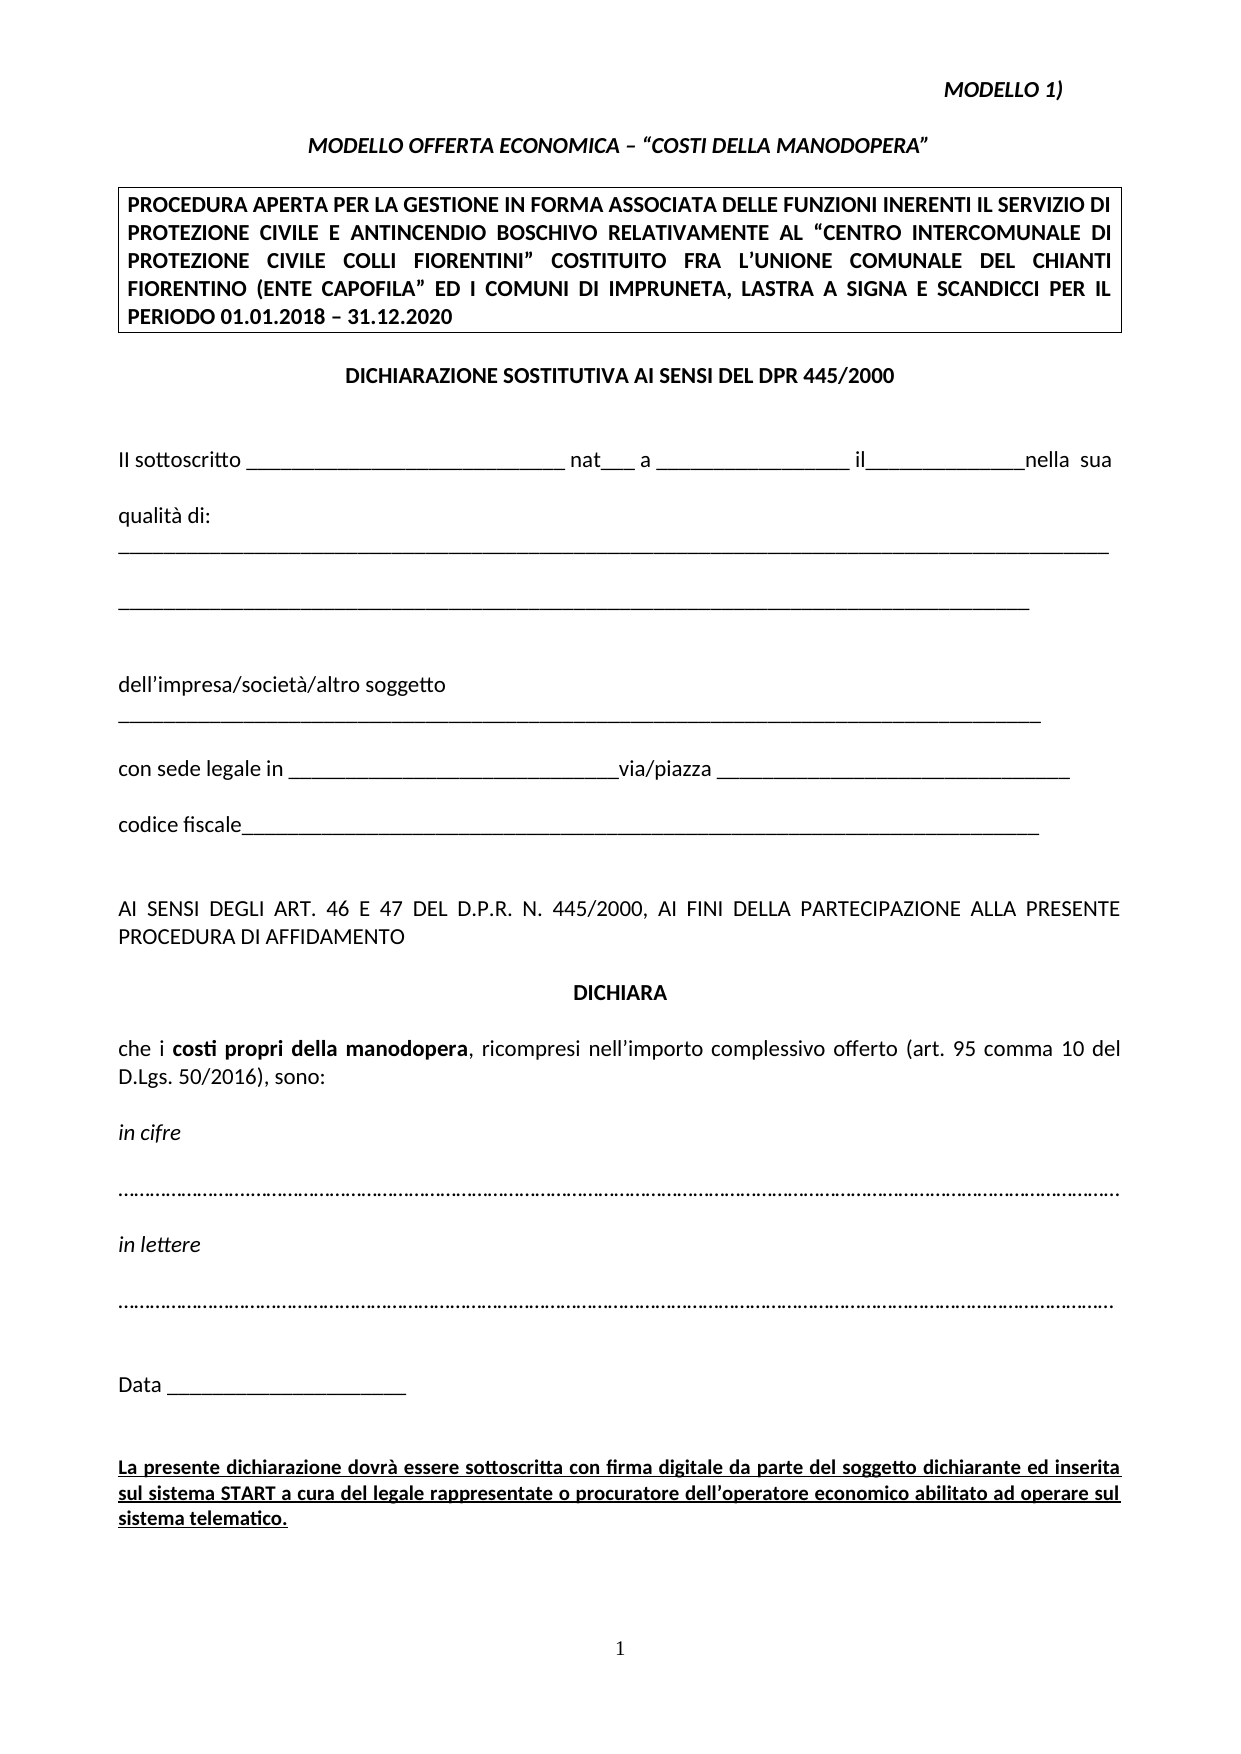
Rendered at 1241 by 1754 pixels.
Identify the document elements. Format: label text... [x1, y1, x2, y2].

text II sottoscritto ____________________________ nat___ a _________________ il______________nella sua [118, 446, 1122, 473]
text MODELLO OFFERTA ECONOMICA – “COSTI DELLA MANODOPERA” [118, 131, 1122, 159]
text codice fiscale______________________________________________________________________ [118, 810, 1122, 838]
text MODELLO 1) [782, 75, 1122, 103]
text con sede legale in _____________________________via/piazza _______________________________ [118, 754, 1122, 782]
text qualità di: [118, 502, 1122, 529]
text ……………………………………………………………………………………………………………………………………………………………………… [118, 1286, 1122, 1314]
text DICHIARA [118, 978, 1122, 1006]
text DICHIARAZIONE SOSTITUTIVA AI SENSI DEL DPR 445/2000 [118, 361, 1122, 389]
text ________________________________________________________________________________ [118, 586, 1122, 614]
text che i costi propri della manodopera, ricompresi nell’importo complessivo offerto (art. 95 comma 10 del D.Lgs. 50/2016), sono: [118, 1034, 1122, 1090]
text AI SENSI DEGLI ART. 46 E 47 DEL D.P.R. N. 445/2000, AI FINI DELLA PARTECIPAZIONE ALLA PRESENTE PROCEDURA DI AFFIDAMENTO [118, 894, 1122, 950]
text Data _____________________ [118, 1370, 1122, 1398]
text in lettere [118, 1230, 1122, 1258]
text _______________________________________________________________________________________ [118, 529, 1122, 558]
text La presente dichiarazione dovrà essere sottoscritta con firma digitale da parte del soggetto dichiarante ed inserita [118, 1454, 1122, 1476]
text …………………….………………………………………………………………………………………………………………………………………………… [118, 1174, 1122, 1202]
text _________________________________________________________________________________ [118, 698, 1122, 726]
text PROCEDURA APERTA PER LA GESTIONE IN FORMA ASSOCIATA DELLE FUNZIONI INERENTI IL SERVIZIO DI PROTEZIONE CIVILE E ANTINCENDIO BOSCHIVO RELATIVAMENTE AL “CENTRO INTERCOMUNALE DI PROTEZIONE CIVILE COLLI FIORENTINI” COSTITUITO FRA L’UNIONE COMUNALE DEL CHIANTI FIORENTINO (ENTE CAPOFILA” ED I COMUNI DI IMPRUNETA, LASTRA A SIGNA E SCANDICCI PER IL PERIODO 01.01.2018 – 31.12.2020 [119, 188, 1121, 332]
text dell’impresa/società/altro soggetto [118, 670, 1122, 698]
text sul sistema START a cura del legale rappresentate o procuratore dell’operatore economico abilitato ad operare sul sistema telematico. [118, 1477, 1122, 1531]
text in cifre [118, 1118, 1122, 1146]
